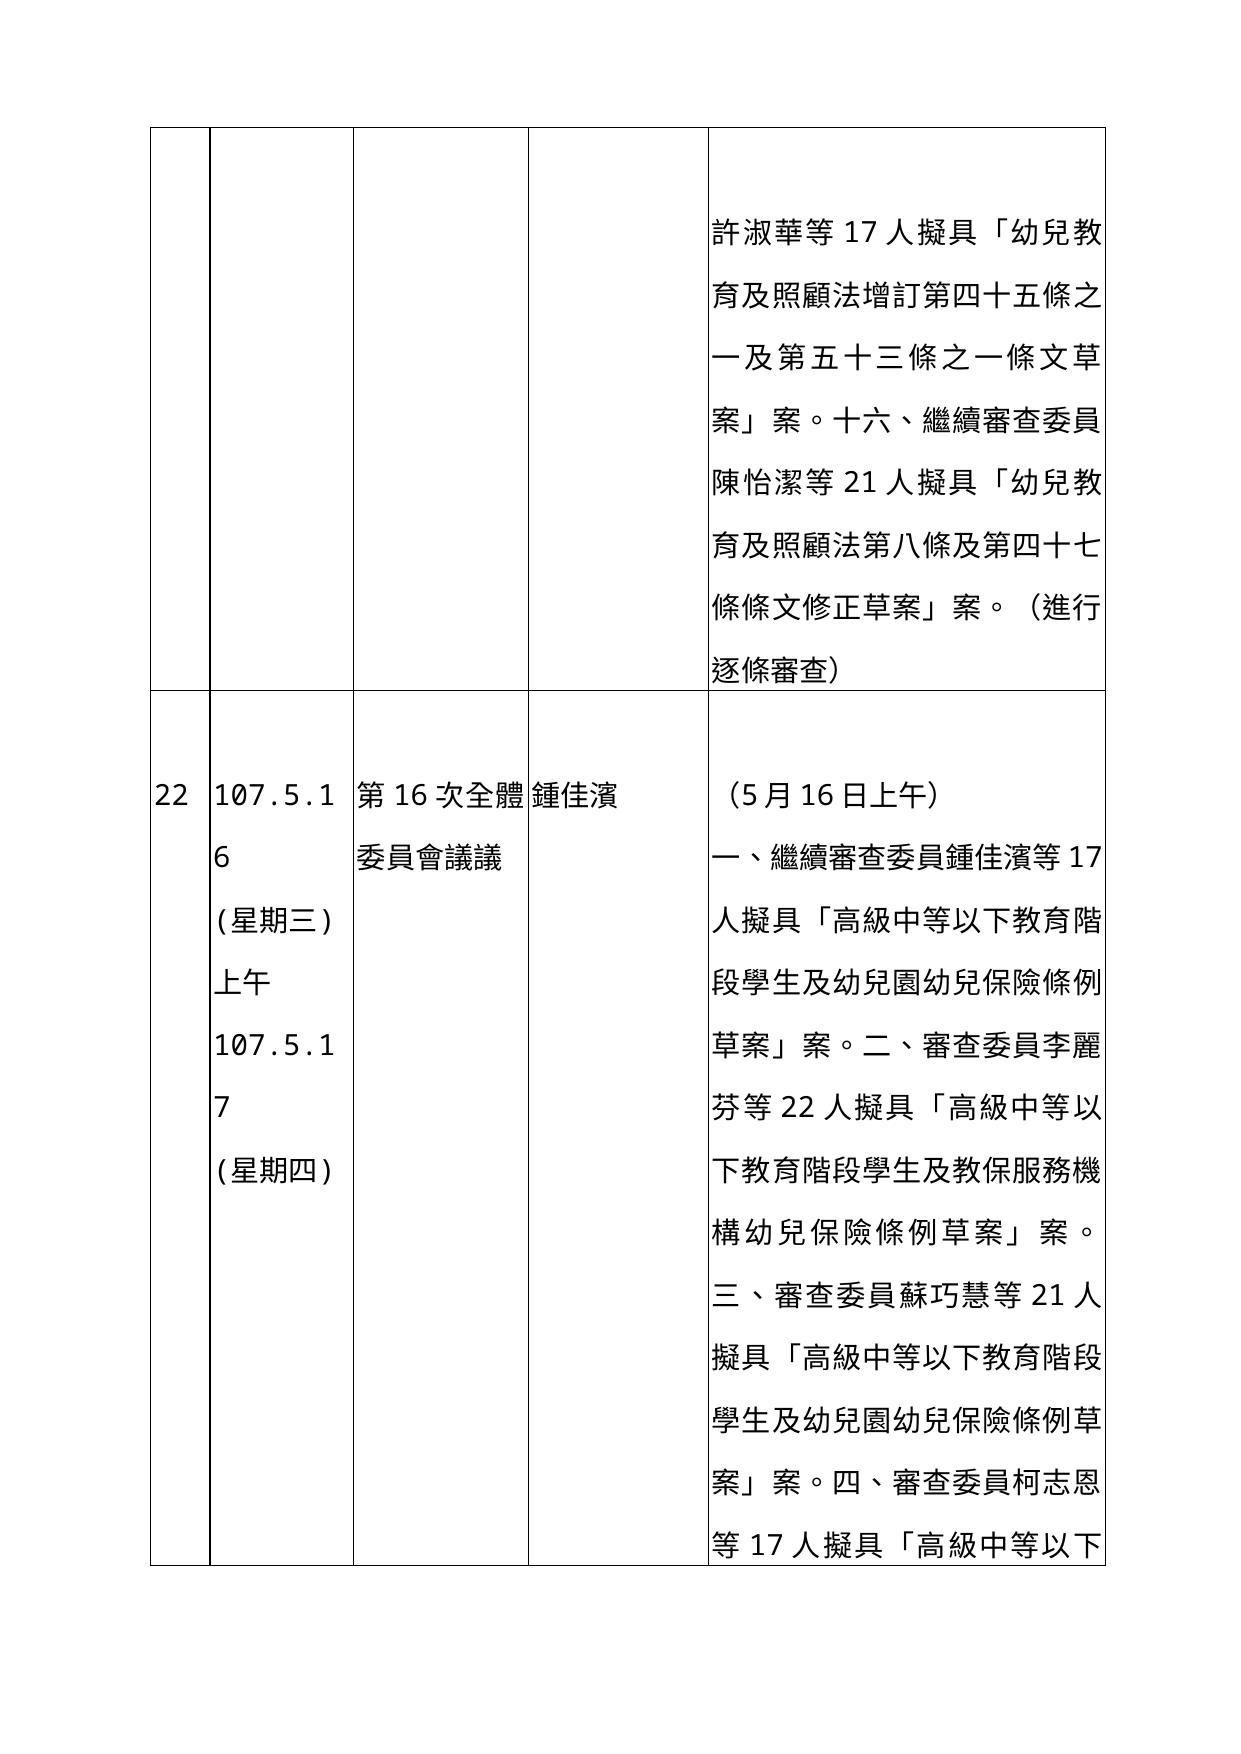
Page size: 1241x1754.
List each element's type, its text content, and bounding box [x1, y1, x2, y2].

table_cell [211, 128, 353, 689]
table_cell 22 [151, 691, 209, 1564]
table_cell [529, 128, 708, 689]
table_cell 許淑華等17人擬具「幼兒教育及照顧法增訂第四十五條之一及第五十三條之一條文草案」案。十六、繼續審查委員陳怡潔等21人擬具「幼兒教育及照顧法第八條及第四十七條條文修正草案」案。（進行逐條審查） [709, 128, 1105, 689]
table_cell [354, 128, 528, 689]
table_cell 107.5.16 (星期三) 上午 107.5.17 (星期四) [211, 691, 353, 1564]
table_cell [151, 128, 209, 689]
table_cell 鍾佳濱 [529, 691, 708, 1564]
table_cell 第16次全體委員會議議 [354, 691, 528, 1564]
table_cell （5月16日上午） 一、繼續審查委員鍾佳濱等17人擬具「高級中等以下教育階段學生及幼兒園幼兒保險條例草案」案。二、審查委員李麗芬等22人擬具「高級中等以下教育階段學生及教保服務機構幼兒保險條例草案」案。三、審查委員蘇巧慧等21人擬具「高級中等以下教育階段學生及幼兒園幼兒保險條例草案」案。四、審查委員柯志恩等17人擬具「高級中等以下 [709, 691, 1105, 1564]
